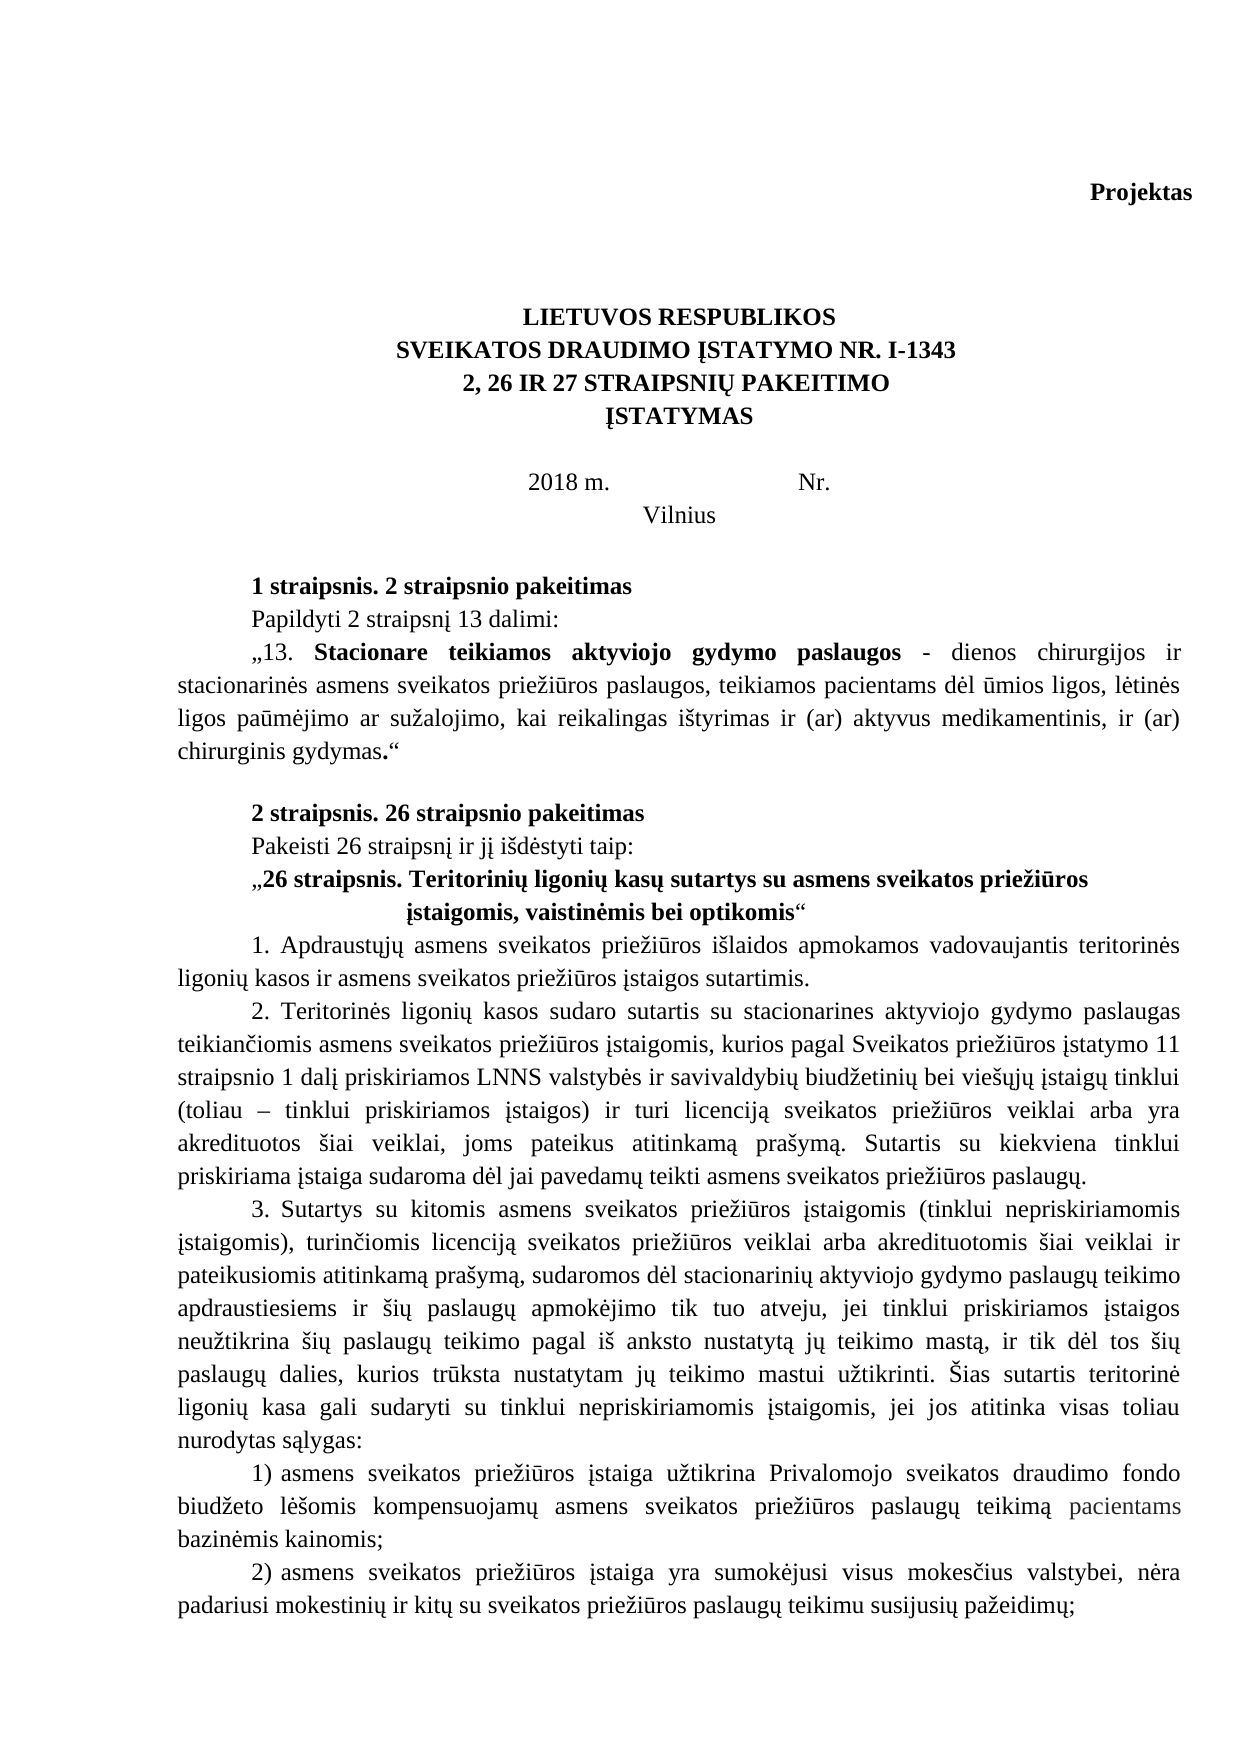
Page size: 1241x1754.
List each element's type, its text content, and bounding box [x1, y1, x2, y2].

table_cell [942, 236, 1204, 269]
text 2) asmens sveikatos priežiūros įstaiga yra sumokėjusi visus mokesčius valstybei, nėra padariusi mokestinių ir kitų su sveikatos priežiūros paslaugų teikimu susijusių pažeidimų; [177, 1557, 1181, 1619]
table_header Projektas [942, 177, 1204, 236]
text įstatymas [177, 401, 1181, 430]
text įstaigomis, vaistinėmis bei optikomis“ [251, 897, 1181, 926]
text 1 straipsnis. 2 straipsnio pakeitimas [177, 571, 1181, 599]
text SVEIKATOS DRAUDIMO ĮSTATYMO NR. i-1343 [177, 335, 1181, 364]
text 2018 m. Nr. [177, 467, 1181, 496]
text Vilnius [177, 500, 1181, 529]
text LIETUVOS RESPUBLIKOS [177, 302, 1181, 331]
text „13. Stacionare teikiamos aktyviojo gydymo paslaugos - dienos chirurgijos ir stacionarinės asmens sveikatos priežiūros paslaugos, teikiamos pacientams dėl ūmios ligos, lėtinės ligos paūmėjimo ar sužalojimo, kai reikalingas ištyrimas ir (ar) aktyvus medikamentinis, ir (ar) chirurginis gydymas.“ [177, 637, 1181, 765]
table_header [177, 177, 942, 236]
text 2 straipsnis. 26 straipsnio pakeitimas [177, 798, 1181, 826]
text 1) asmens sveikatos priežiūros įstaiga užtikrina Privalomojo sveikatos draudimo fondo biudžeto lėšomis kompensuojamų asmens sveikatos priežiūros paslaugų teikimą pacientams bazinėmis kainomis; [177, 1458, 1181, 1553]
text Papildyti 2 straipsnį 13 dalimi: [177, 604, 1181, 633]
text 2. Teritorinės ligonių kasos sudaro sutartis su stacionarines aktyviojo gydymo paslaugas teikiančiomis asmens sveikatos priežiūros įstaigomis, kurios pagal Sveikatos priežiūros įstatymo 11 straipsnio 1 dalį priskiriamos LNNS valstybės ir savivaldybių biudžetinių bei viešųjų įstaigų tinklui (toliau – tinklui priskiriamos įstaigos) ir turi licenciją sveikatos priežiūros veiklai arba yra akredituotos šiai veiklai, joms pateikus atitinkamą prašymą. Sutartis su kiekviena tinklui priskiriama įstaiga sudaroma dėl jai pavedamų teikti asmens sveikatos priežiūros paslaugų. [177, 996, 1181, 1190]
text Pakeisti 26 straipsnį ir jį išdėstyti taip: [177, 831, 1181, 859]
table_cell [177, 236, 942, 269]
text 2, 26 ir 27 STRAIPSNIŲ PAKEITIMO [177, 368, 1181, 397]
text 1. Apdraustųjų asmens sveikatos priežiūros išlaidos apmokamos vadovaujantis teritorinės ligonių kasos ir asmens sveikatos priežiūros įstaigos sutartimis. [177, 930, 1181, 992]
text „26 straipsnis. Teritorinių ligonių kasų sutartys su asmens sveikatos priežiūros [251, 864, 1181, 892]
text 3. Sutartys su kitomis asmens sveikatos priežiūros įstaigomis (tinklui nepriskiriamomis įstaigomis), turinčiomis licenciją sveikatos priežiūros veiklai arba akredituotomis šiai veiklai ir pateikusiomis atitinkamą prašymą, sudaromos dėl stacionarinių aktyviojo gydymo paslaugų teikimo apdraustiesiems ir šių paslaugų apmokėjimo tik tuo atveju, jei tinklui priskiriamos įstaigos neužtikrina šių paslaugų teikimo pagal iš anksto nustatytą jų teikimo mastą, ir tik dėl tos šių paslaugų dalies, kurios trūksta nustatytam jų teikimo mastui užtikrinti. Šias sutartis teritorinė ligonių kasa gali sudaryti su tinklui nepriskiriamomis įstaigomis, jei jos atitinka visas toliau nurodytas sąlygas: [177, 1194, 1181, 1454]
